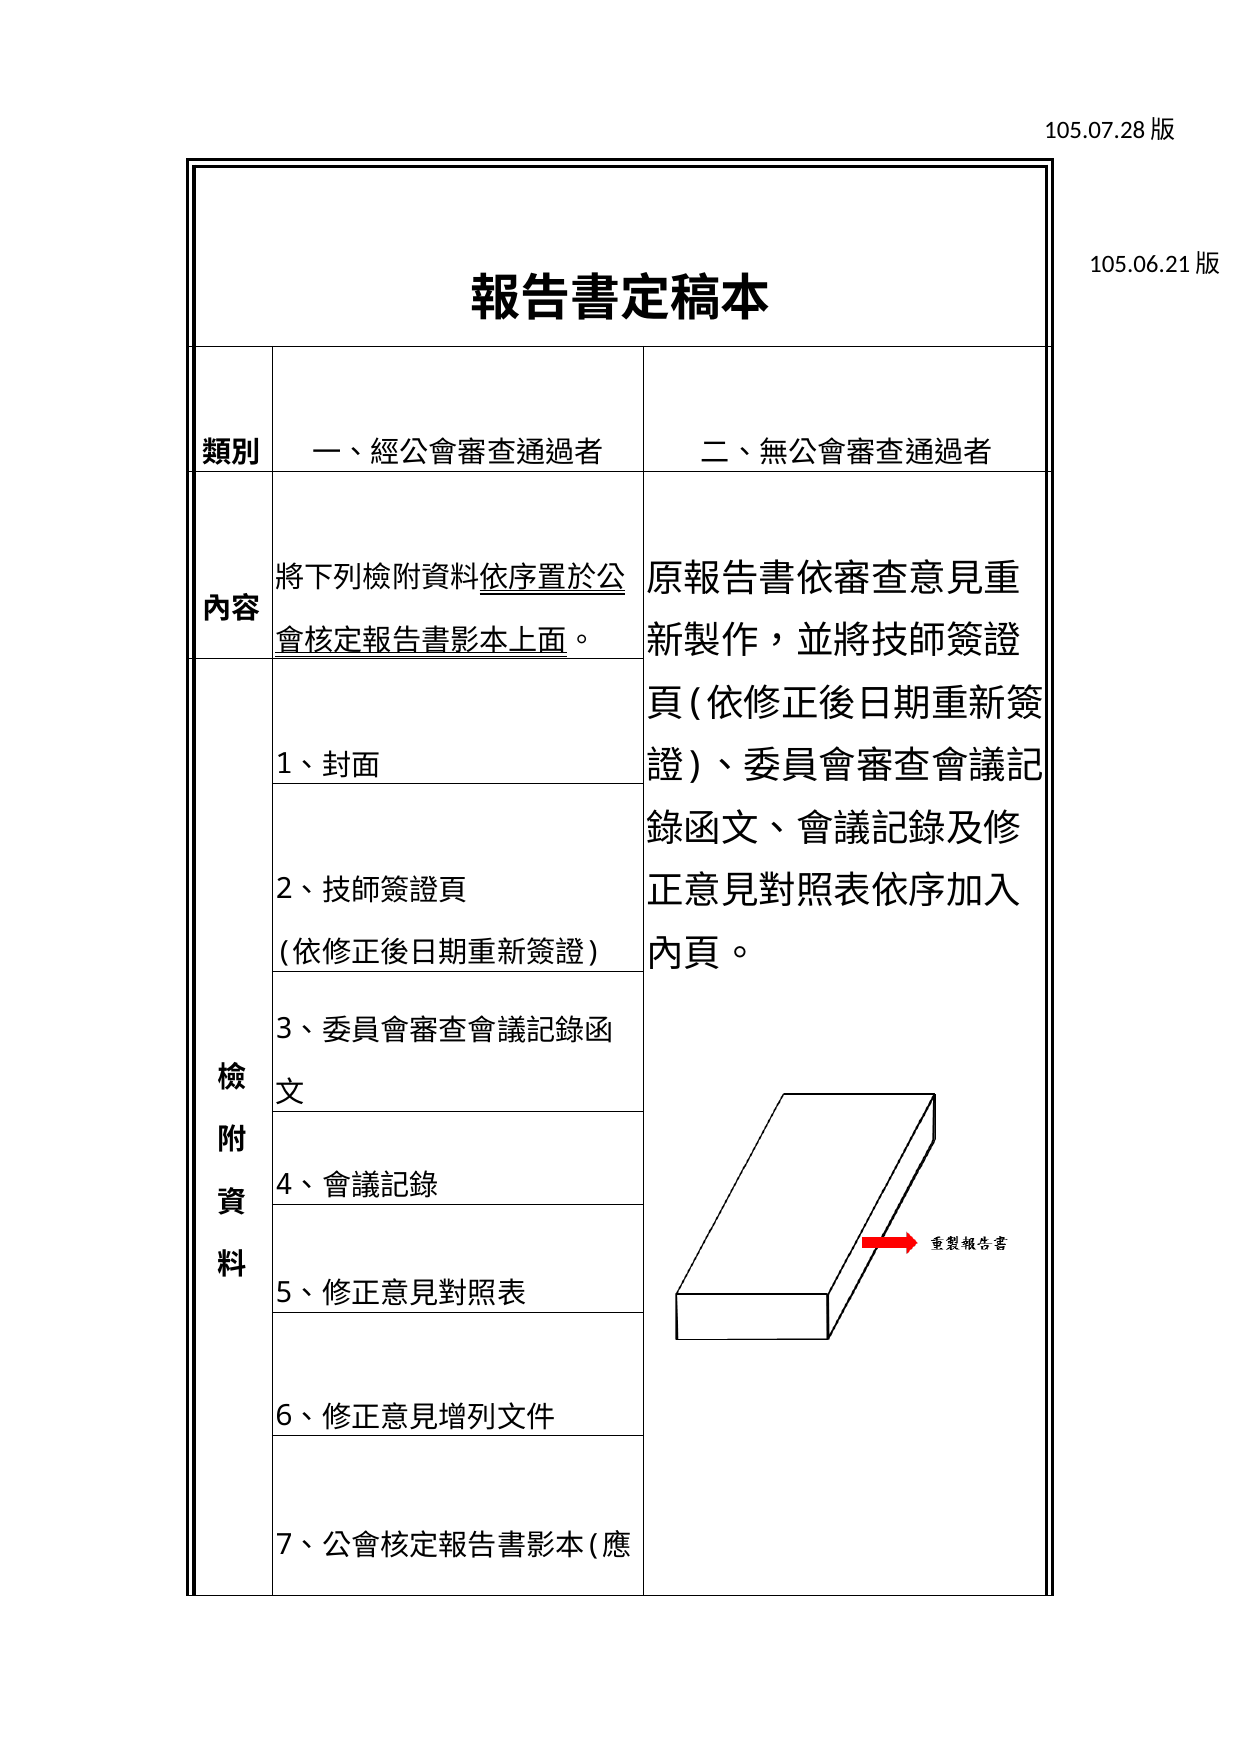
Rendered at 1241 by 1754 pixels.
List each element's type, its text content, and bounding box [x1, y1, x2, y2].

table_header 報告書定稿本 [1074, 236, 1240, 285]
table_header 報告書定稿本 [191, 161, 1049, 346]
table_cell 將下列檢附資料依序置於公會核定報告書影本上面。 [273, 472, 643, 658]
table_cell 一、經公會審查通過者 [273, 347, 643, 471]
table_header 報告書定稿本 [1029, 102, 1195, 151]
table_cell 檢附資料 [196, 659, 272, 1595]
table_cell 4、會議記錄 [273, 1112, 643, 1204]
table_cell 5、修正意見對照表 [273, 1205, 643, 1312]
table_cell 1、封面 [273, 659, 643, 783]
table_cell 2、技師簽證頁 (依修正後日期重新簽證) [273, 784, 643, 971]
table_cell 原報告書依審查意見重新製作，並將技師簽證頁(依修正後日期重新簽證)、委員會審查會議記錄函文、會議記錄及修正意見對照表依序加入內頁。 [644, 472, 1045, 1595]
table_header 報告書定稿本 [196, 168, 1045, 346]
table_cell 類別 [196, 347, 272, 471]
table_cell 內容 [196, 472, 272, 658]
table_cell 二、無公會審查通過者 [644, 347, 1045, 471]
table_cell 6、修正意見增列文件 [273, 1313, 643, 1435]
table_cell 3、委員會審查會議記錄函文 [273, 972, 643, 1111]
table_cell 7、公會核定報告書影本(應 [273, 1436, 643, 1595]
